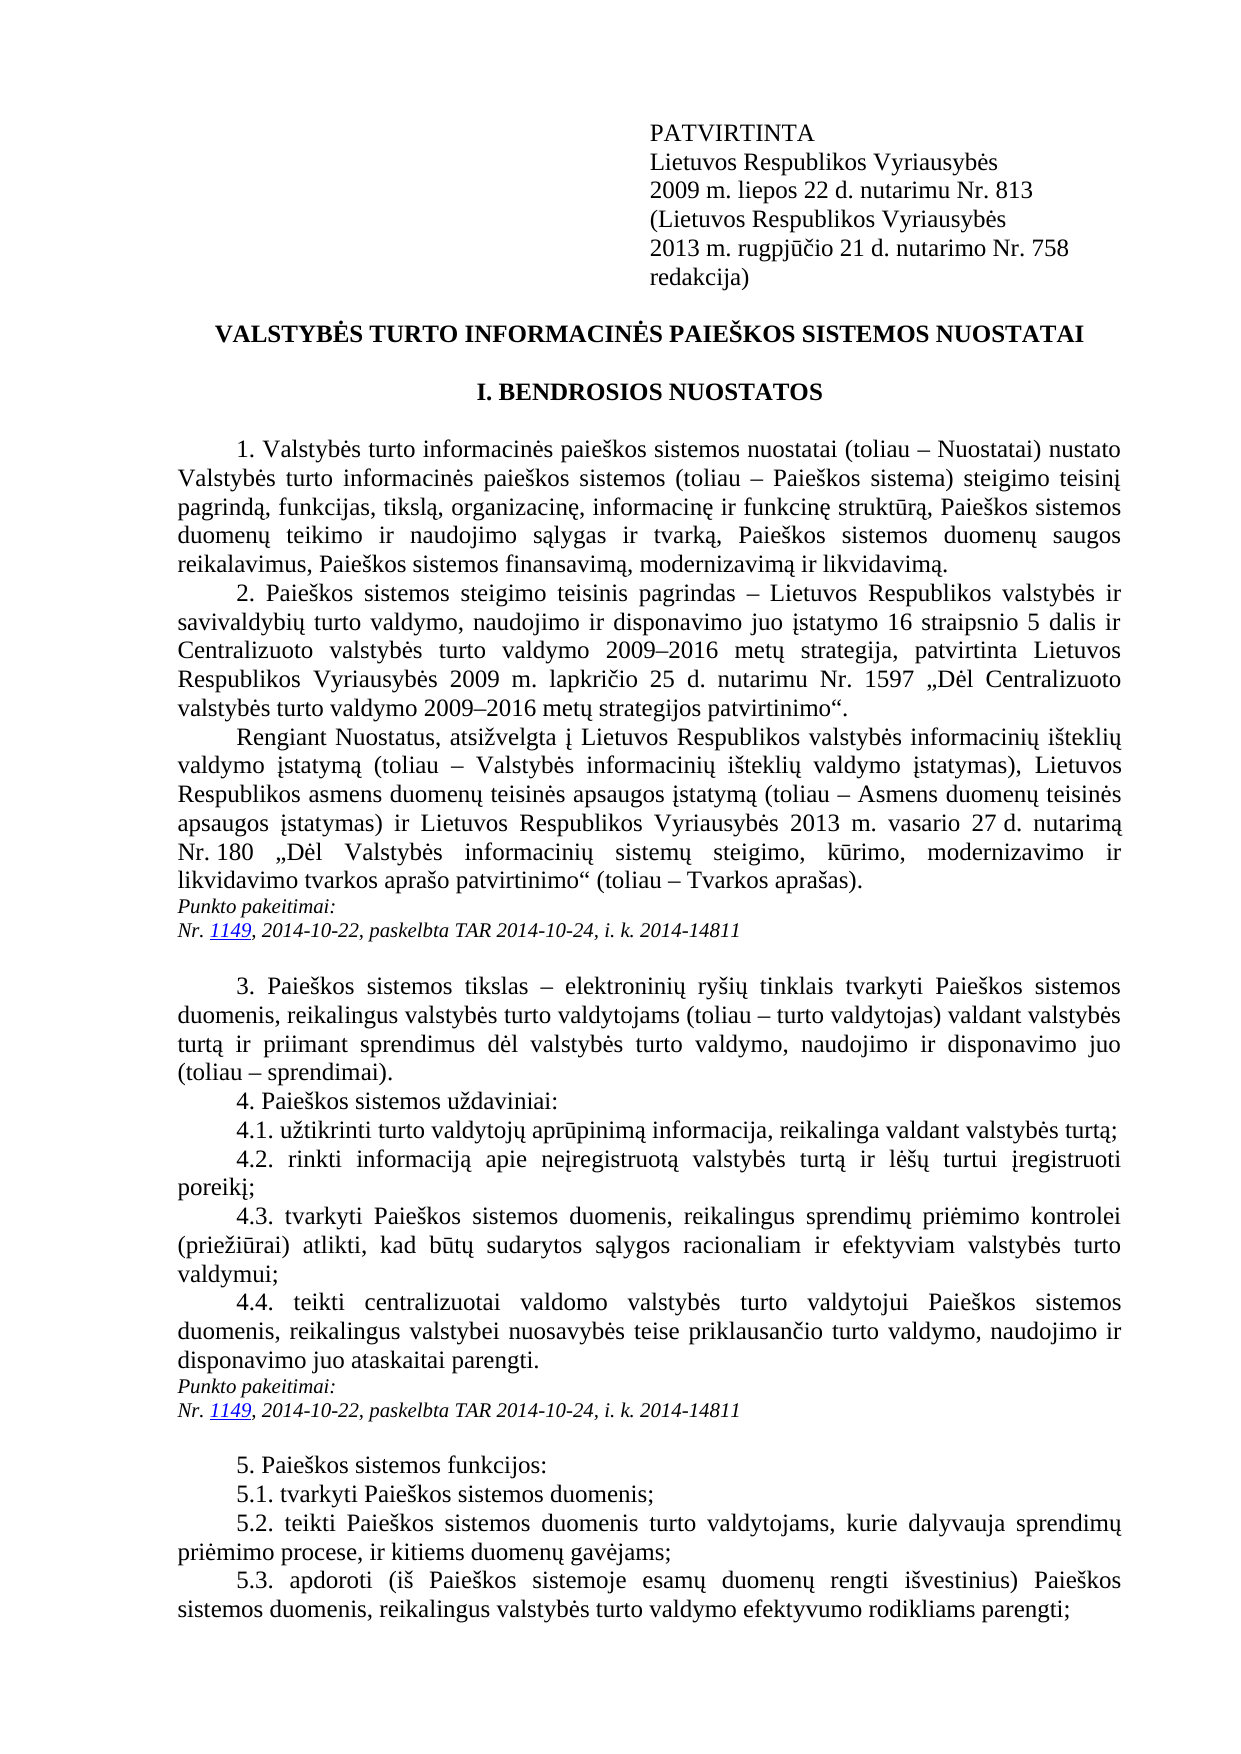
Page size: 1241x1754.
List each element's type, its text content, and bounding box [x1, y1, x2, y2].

text VALSTYBĖS TURTO INFORMACINĖS PAIEŠKOS SISTEMOS NUOSTATAI [177, 319, 1122, 348]
text 4.2. rinkti informaciją apie neįregistruotą valstybės turtą ir lėšų turtui įregistruoti poreikį; [177, 1144, 1122, 1201]
text Punkto pakeitimai: [177, 894, 1122, 918]
text 2009 m. liepos 22 d. nutarimu Nr. 813 [649, 176, 1122, 204]
text 2. Paieškos sistemos steigimo teisinis pagrindas – Lietuvos Respublikos valstybės ir savivaldybių turto valdymo, naudojimo ir disponavimo juo įstatymo 16 straipsnio 5 dalis ir Centralizuoto valstybės turto valdymo 2009–2016 metų strategija, patvirtinta Lietuvos Respublikos Vyriausybės 2009 m. lapkričio 25 d. nutarimu Nr. 1597 „Dėl Centralizuoto valstybės turto valdymo 2009–2016 metų strategijos patvirtinimo“. [177, 578, 1122, 722]
text 5.1. tvarkyti Paieškos sistemos duomenis; [177, 1479, 1122, 1508]
text Nr. 1149, 2014-10-22, paskelbta TAR 2014-10-24, i. k. 2014-14811 [177, 1398, 1122, 1422]
text 5.2. teikti Paieškos sistemos duomenis turto valdytojams, kurie dalyvauja sprendimų priėmimo procese, ir kitiems duomenų gavėjams; [177, 1508, 1122, 1566]
text 4.4. teikti centralizuotai valdomo valstybės turto valdytojui Paieškos sistemos duomenis, reikalingus valstybei nuosavybės teise priklausančio turto valdymo, naudojimo ir disponavimo juo ataskaitai parengti. [177, 1287, 1122, 1374]
text 2013 m. rugpjūčio 21 d. nutarimo Nr. 758 [649, 233, 1122, 262]
text 4.1. užtikrinti turto valdytojų aprūpinimą informacija, reikalinga valdant valstybės turtą; [177, 1115, 1122, 1144]
text 4. Paieškos sistemos uždaviniai: [177, 1086, 1122, 1115]
text PATVIRTINTA [649, 118, 1122, 147]
text 1. Valstybės turto informacinės paieškos sistemos nuostatai (toliau – Nuostatai) nustato Valstybės turto informacinės paieškos sistemos (toliau – Paieškos sistema) steigimo teisinį pagrindą, funkcijas, tikslą, organizacinę, informacinę ir funkcinę struktūrą, Paieškos sistemos duomenų teikimo ir naudojimo sąlygas ir tvarką, Paieškos sistemos duomenų saugos reikalavimus, Paieškos sistemos finansavimą, modernizavimą ir likvidavimą. [177, 434, 1122, 578]
text Nr. 1149, 2014-10-22, paskelbta TAR 2014-10-24, i. k. 2014-14811 [177, 918, 1122, 942]
text (Lietuvos Respublikos Vyriausybės [649, 204, 1122, 233]
text 4.3. tvarkyti Paieškos sistemos duomenis, reikalingus sprendimų priėmimo kontrolei (priežiūrai) atlikti, kad būtų sudarytos sąlygos racionaliam ir efektyviam valstybės turto valdymui; [177, 1201, 1122, 1287]
text 5. Paieškos sistemos funkcijos: [177, 1451, 1122, 1479]
text Punkto pakeitimai: [177, 1374, 1122, 1398]
text 5.3. apdoroti (iš Paieškos sistemoje esamų duomenų rengti išvestinius) Paieškos sistemos duomenis, reikalingus valstybės turto valdymo efektyvumo rodikliams parengti; [177, 1566, 1122, 1623]
text I. BENDROSIOS NUOSTATOS [177, 377, 1122, 406]
text 3. Paieškos sistemos tikslas – elektroninių ryšių tinklais tvarkyti Paieškos sistemos duomenis, reikalingus valstybės turto valdytojams (toliau – turto valdytojas) valdant valstybės turtą ir priimant sprendimus dėl valstybės turto valdymo, naudojimo ir disponavimo juo (toliau – sprendimai). [177, 971, 1122, 1086]
text Lietuvos Respublikos Vyriausybės [649, 147, 1122, 176]
text Rengiant Nuostatus, atsižvelgta į Lietuvos Respublikos valstybės informacinių išteklių valdymo įstatymą (toliau – Valstybės informacinių išteklių valdymo įstatymas), Lietuvos Respublikos asmens duomenų teisinės apsaugos įstatymą (toliau – Asmens duomenų teisinės apsaugos įstatymas) ir Lietuvos Respublikos Vyriausybės 2013 m. vasario 27 d. nutarimą Nr. 180 „Dėl Valstybės informacinių sistemų steigimo, kūrimo, modernizavimo ir likvidavimo tvarkos aprašo patvirtinimo“ (toliau – Tvarkos aprašas). [177, 722, 1122, 894]
text redakcija) [649, 262, 1122, 291]
